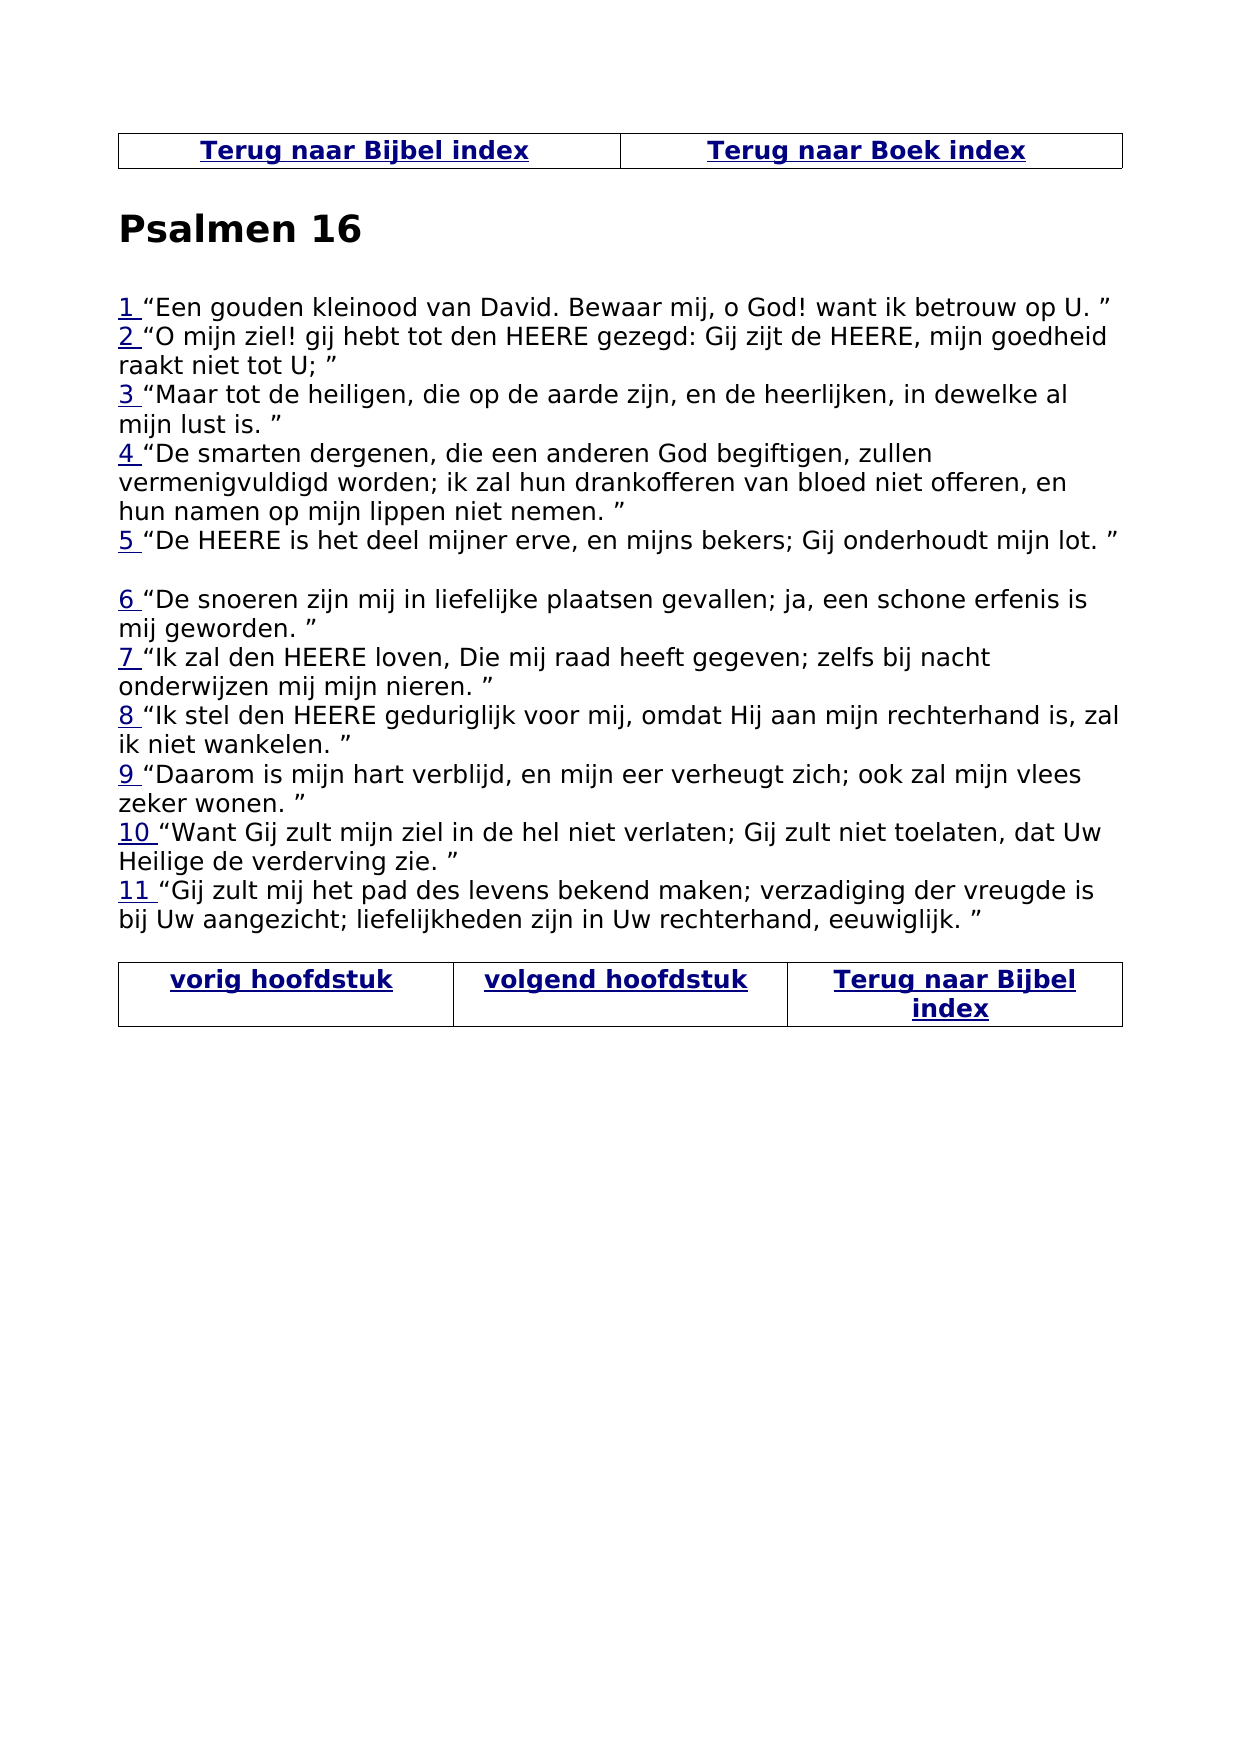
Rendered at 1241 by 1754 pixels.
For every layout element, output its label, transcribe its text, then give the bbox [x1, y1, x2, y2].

table_header Terug naar Bijbel index [788, 963, 1122, 1026]
table_header vorig hoofdstuk [119, 963, 453, 1026]
subtitle Psalmen 16 [118, 208, 1122, 252]
text 1 “Een gouden kleinood van David. Bewaar mij, o God! want ik betrouw op U. ” 2 “O mijn ziel! gij hebt tot den HEERE gezegd: Gij zijt de HEERE, mijn goedheid raakt niet tot U; ” 3 “Maar tot de heiligen, die op de aarde zijn, en de heerlijken, in dewelke al mijn lust is. ” 4 “De smarten dergenen, die een anderen God begiftigen, zullen vermenigvuldigd worden; ik zal hun drankofferen van bloed niet offeren, en hun namen op mijn lippen niet nemen. ” 5 “De HEERE is het deel mijner erve, en mijns bekers; Gij onderhoudt mijn lot. ” 6 “De snoeren zijn mij in liefelijke plaatsen gevallen; ja, een schone erfenis is mij geworden. ” 7 “Ik zal den HEERE loven, Die mij raad heeft gegeven; zelfs bij nacht onderwijzen mij mijn nieren. ” 8 “Ik stel den HEERE geduriglijk voor mij, omdat Hij aan mijn rechterhand is, zal ik niet wankelen. ” 9 “Daarom is mijn hart verblijd, en mijn eer verheugt zich; ook zal mijn vlees zeker wonen. ” 10 “Want Gij zult mijn ziel in de hel niet verlaten; Gij zult niet toelaten, dat Uw Heilige de verderving zie. ” 11 “Gij zult mij het pad des levens bekend maken; verzadiging der vreugde is bij Uw aangezicht; liefelijkheden zijn in Uw rechterhand, eeuwiglijk. ” [118, 264, 1122, 935]
table_header volgend hoofdstuk [454, 963, 787, 1026]
table_header Terug naar Boek index [621, 134, 1122, 168]
table_header Terug naar Bijbel index [119, 134, 620, 168]
